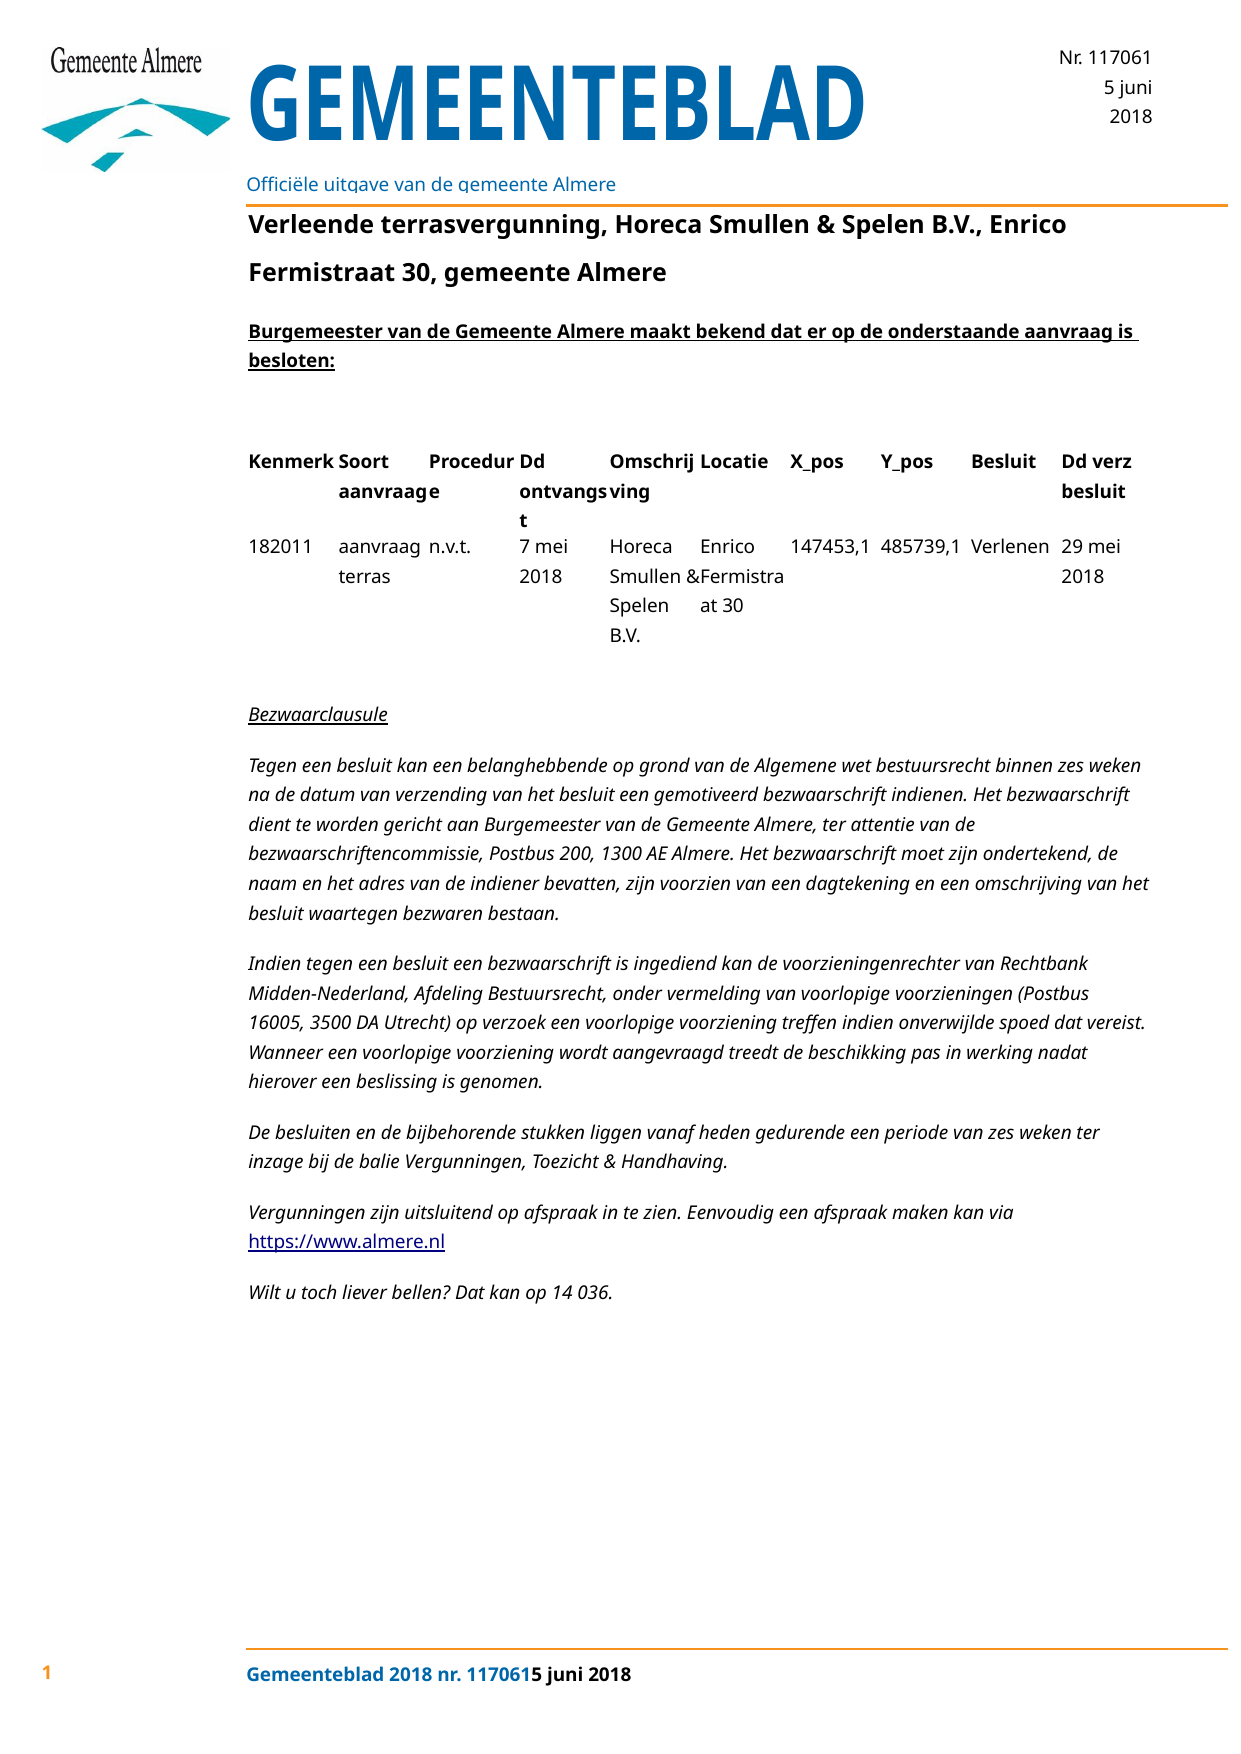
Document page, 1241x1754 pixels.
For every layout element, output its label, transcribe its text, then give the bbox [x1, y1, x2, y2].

text Bezwaarclausule [248, 701, 1152, 727]
table_header X_pos [790, 449, 881, 533]
table_cell 7 mei 2018 [519, 533, 609, 648]
text Indien tegen een besluit een bezwaarschrift is ingediend kan de voorzieningenrechter van Rechtbank Midden-Nederland, Afdeling Bestuursrecht, onder vermelding van voorlopige voorzieningen (Postbus 16005, 3500 DA Utrecht) op verzoek een voorlopige voorziening treffen indien onverwijlde spoed dat vereist. Wanneer een voorlopige voorziening wordt aangevraagd treedt de beschikking pas in werking nadat hierover een beslissing is genomen. [248, 950, 1152, 1094]
table_cell 182011 [248, 533, 338, 648]
table_cell n.v.t. [429, 533, 519, 648]
text De besluiten en de bijbehorende stukken liggen vanaf heden gedurende een periode van zes weken ter inzage bij de balie Vergunningen, Toezicht & Handhaving. [248, 1119, 1152, 1174]
text Verleende terrasvergunning, Horeca Smullen & Spelen B.V., Enrico Fermistraat 30, gemeente Almere [248, 207, 1152, 288]
table_header Kenmerk [248, 449, 338, 533]
text Vergunningen zijn uitsluitend op afspraak in te zien. Eenvoudig een afspraak maken kan via https://www.almere.nl [248, 1199, 1152, 1254]
table_cell aanvraag terras [338, 533, 429, 648]
picture [41, 47, 231, 172]
table_cell Enrico Fermistraat 30 [700, 533, 790, 648]
table_cell Horeca Smullen & Spelen B.V. [609, 533, 700, 648]
text Wilt u toch liever bellen? Dat kan op 14 036. [248, 1279, 1152, 1305]
table_header Dd verz besluit [1061, 449, 1152, 533]
table_cell 147453,1 [790, 533, 881, 648]
text Tegen een besluit kan een belanghebbende op grond van de Algemene wet bestuursrecht binnen zes weken na de datum van verzending van het besluit een gemotiveerd bezwaarschrift indienen. Het bezwaarschrift dient te worden gericht aan Burgemeester van de Gemeente Almere, ter attentie van de bezwaarschriftencommissie, Postbus 200, 1300 AE Almere. Het bezwaarschrift moet zijn ondertekend, de naam en het adres van de indiener bevatten, zijn voorzien van een dagtekening en een omschrijving van het besluit waartegen bezwaren bestaan. [248, 752, 1152, 926]
table_header Omschrijving [609, 449, 700, 533]
table_header Soort aanvraag [338, 449, 429, 533]
table_cell 485739,1 [881, 533, 971, 648]
table_header Y_pos [881, 449, 971, 533]
text Burgemeester van de Gemeente Almere maakt bekend dat er op de onderstaande aanvraag is besloten: [248, 318, 1152, 373]
table_header Procedure [429, 449, 519, 533]
table_cell Verlenen [971, 533, 1061, 648]
table_header Dd ontvangst [519, 449, 609, 533]
table_header Besluit [971, 449, 1061, 533]
table_header Locatie [700, 449, 790, 533]
table_cell 29 mei 2018 [1061, 533, 1152, 648]
